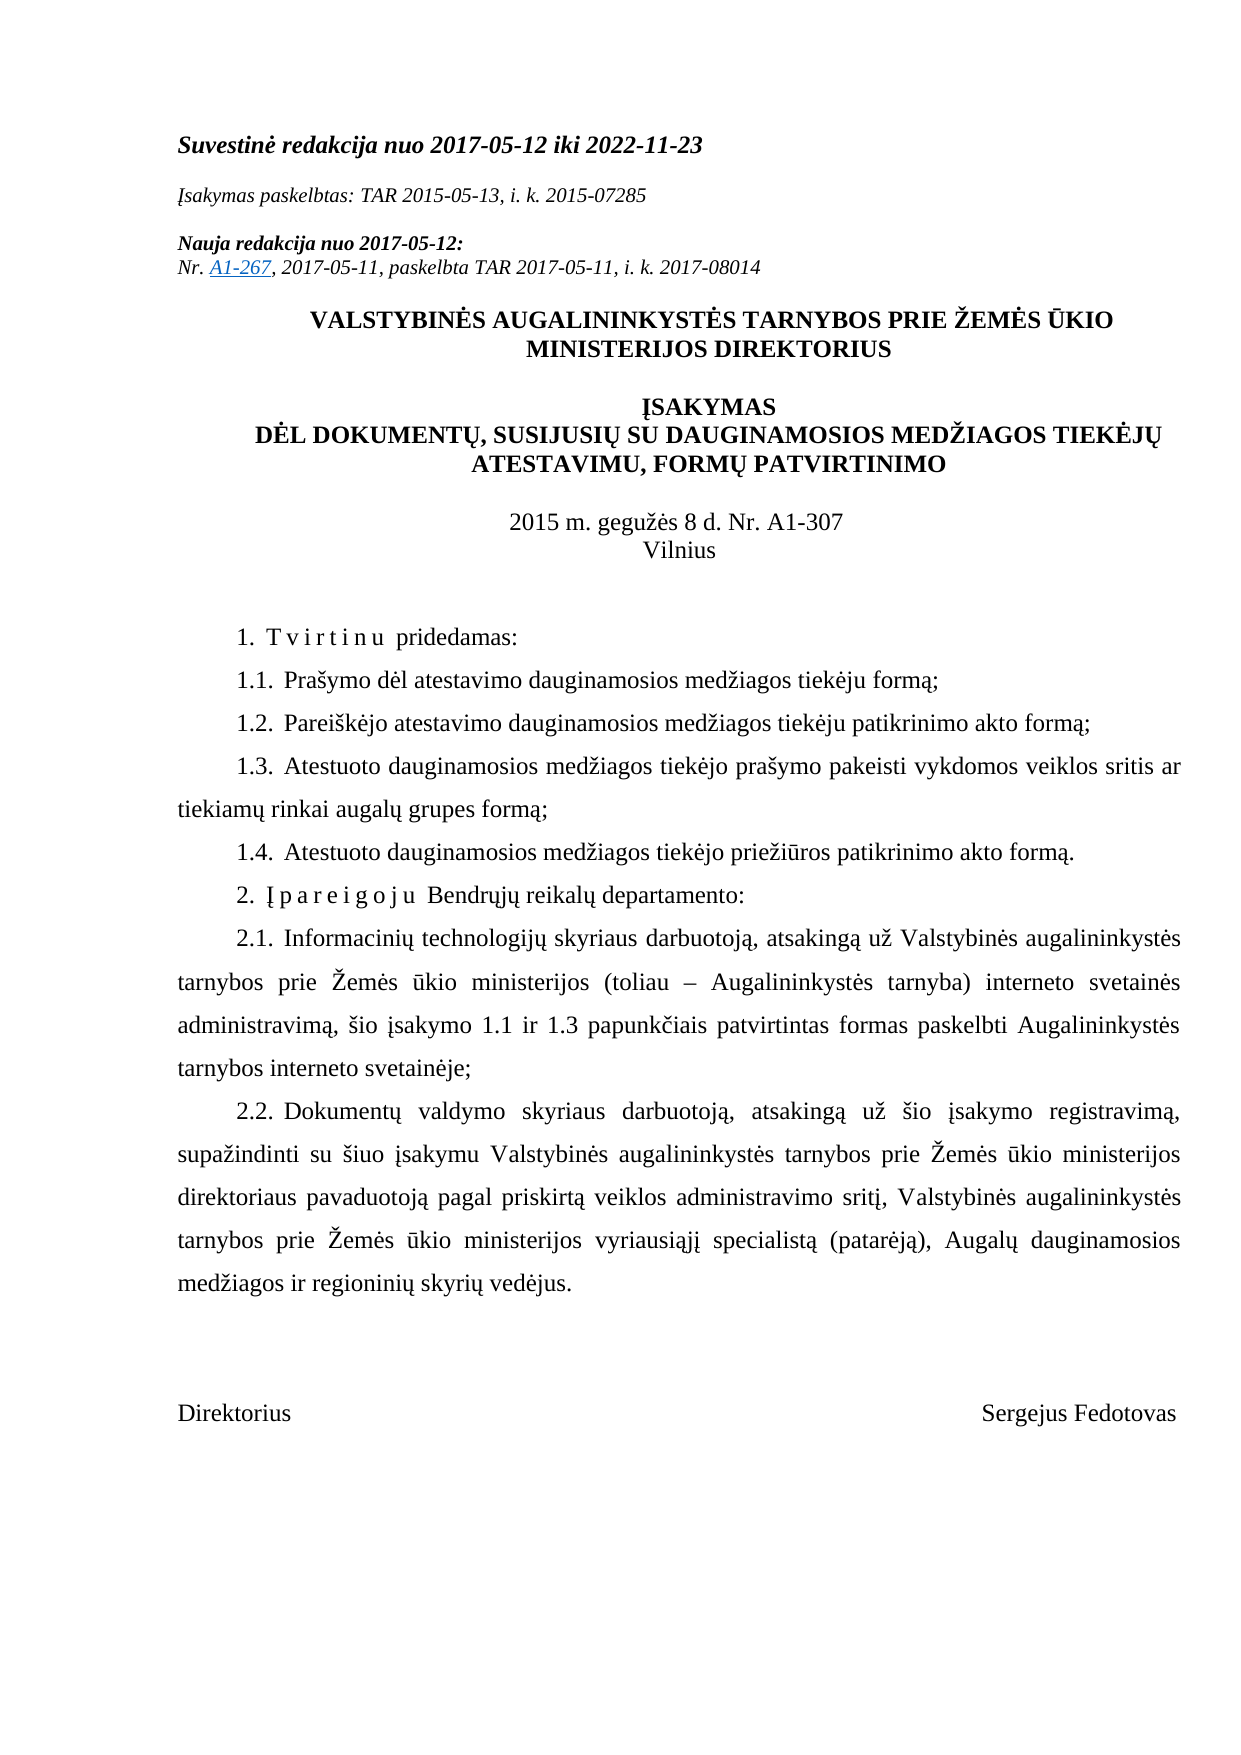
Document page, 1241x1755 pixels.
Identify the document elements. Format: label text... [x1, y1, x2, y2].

text 1.4. Atestuoto dauginamosios medžiagos tiekėjo priežiūros patikrinimo akto formą. [177, 837, 1181, 866]
text Suvestinė redakcija nuo 2017-05-12 iki 2022-11-23 [177, 130, 1181, 159]
text 1.2. Pareiškėjo atestavimo dauginamosios medžiagos tiekėju patikrinimo akto formą; [177, 708, 1181, 737]
text Nauja redakcija nuo 2017-05-12: [177, 231, 1181, 255]
text 1.3. Atestuoto dauginamosios medžiagos tiekėjo prašymo pakeisti vykdomos veiklos sritis ar tiekiamų rinkai augalų grupes formą; [177, 751, 1181, 823]
text 1.1. Prašymo dėl atestavimo dauginamosios medžiagos tiekėju formą; [177, 665, 1181, 693]
text 2.1. Informacinių technologijų skyriaus darbuotoją, atsakingą už Valstybinės augalininkystės tarnybos prie Žemės ūkio ministerijos (toliau – Augalininkystės tarnyba) interneto svetainės administravimą, šio įsakymo 1.1 ir 1.3 papunkčiais patvirtintas formas paskelbti Augalininkystės tarnybos interneto svetainėje; [177, 923, 1181, 1082]
text Nr. A1-267, 2017-05-11, paskelbta TAR 2017-05-11, i. k. 2017-08014 [177, 255, 1181, 279]
text Įsakymas paskelbtas: TAR 2015-05-13, i. k. 2015-07285 [177, 183, 1181, 207]
text 1. Tvirtinu pridedamas: [236, 622, 1181, 650]
text DĖL DOKUMENTŲ, SUSIJUSIŲ SU DAUGINAMOSIOS MEDŽIAGOS TIEKĖJŲ ATESTAVIMU, FORMŲ PATVIRTINIMO [236, 420, 1181, 478]
text 2.2. Dokumentų valdymo skyriaus darbuotoją, atsakingą už šio įsakymo registravimą, supažindinti su šiuo įsakymu Valstybinės augalininkystės tarnybos prie Žemės ūkio ministerijos direktoriaus pavaduotoją pagal priskirtą veiklos administravimo sritį, Valstybinės augalininkystės tarnybos prie Žemės ūkio ministerijos vyriausiąjį specialistą (patarėją), Augalų dauginamosios medžiagos ir regioninių skyrių vedėjus. [177, 1096, 1181, 1297]
text ĮSAKYMAS [236, 392, 1181, 420]
text 2015 m. gegužės 8 d. Nr. A1-307 [177, 507, 1181, 535]
text VALSTYBINĖS AUGALININKYSTĖS TARNYBOS PRIE ŽEMĖS ŪKIO MINISTERIJOS DIREKTORIUS [236, 305, 1181, 363]
text 2. Įpareigoju Bendrųjų reikalų departamento: [177, 880, 1181, 909]
text Direktorius Sergejus Fedotovas [177, 1398, 1181, 1427]
text Vilnius [177, 535, 1181, 564]
